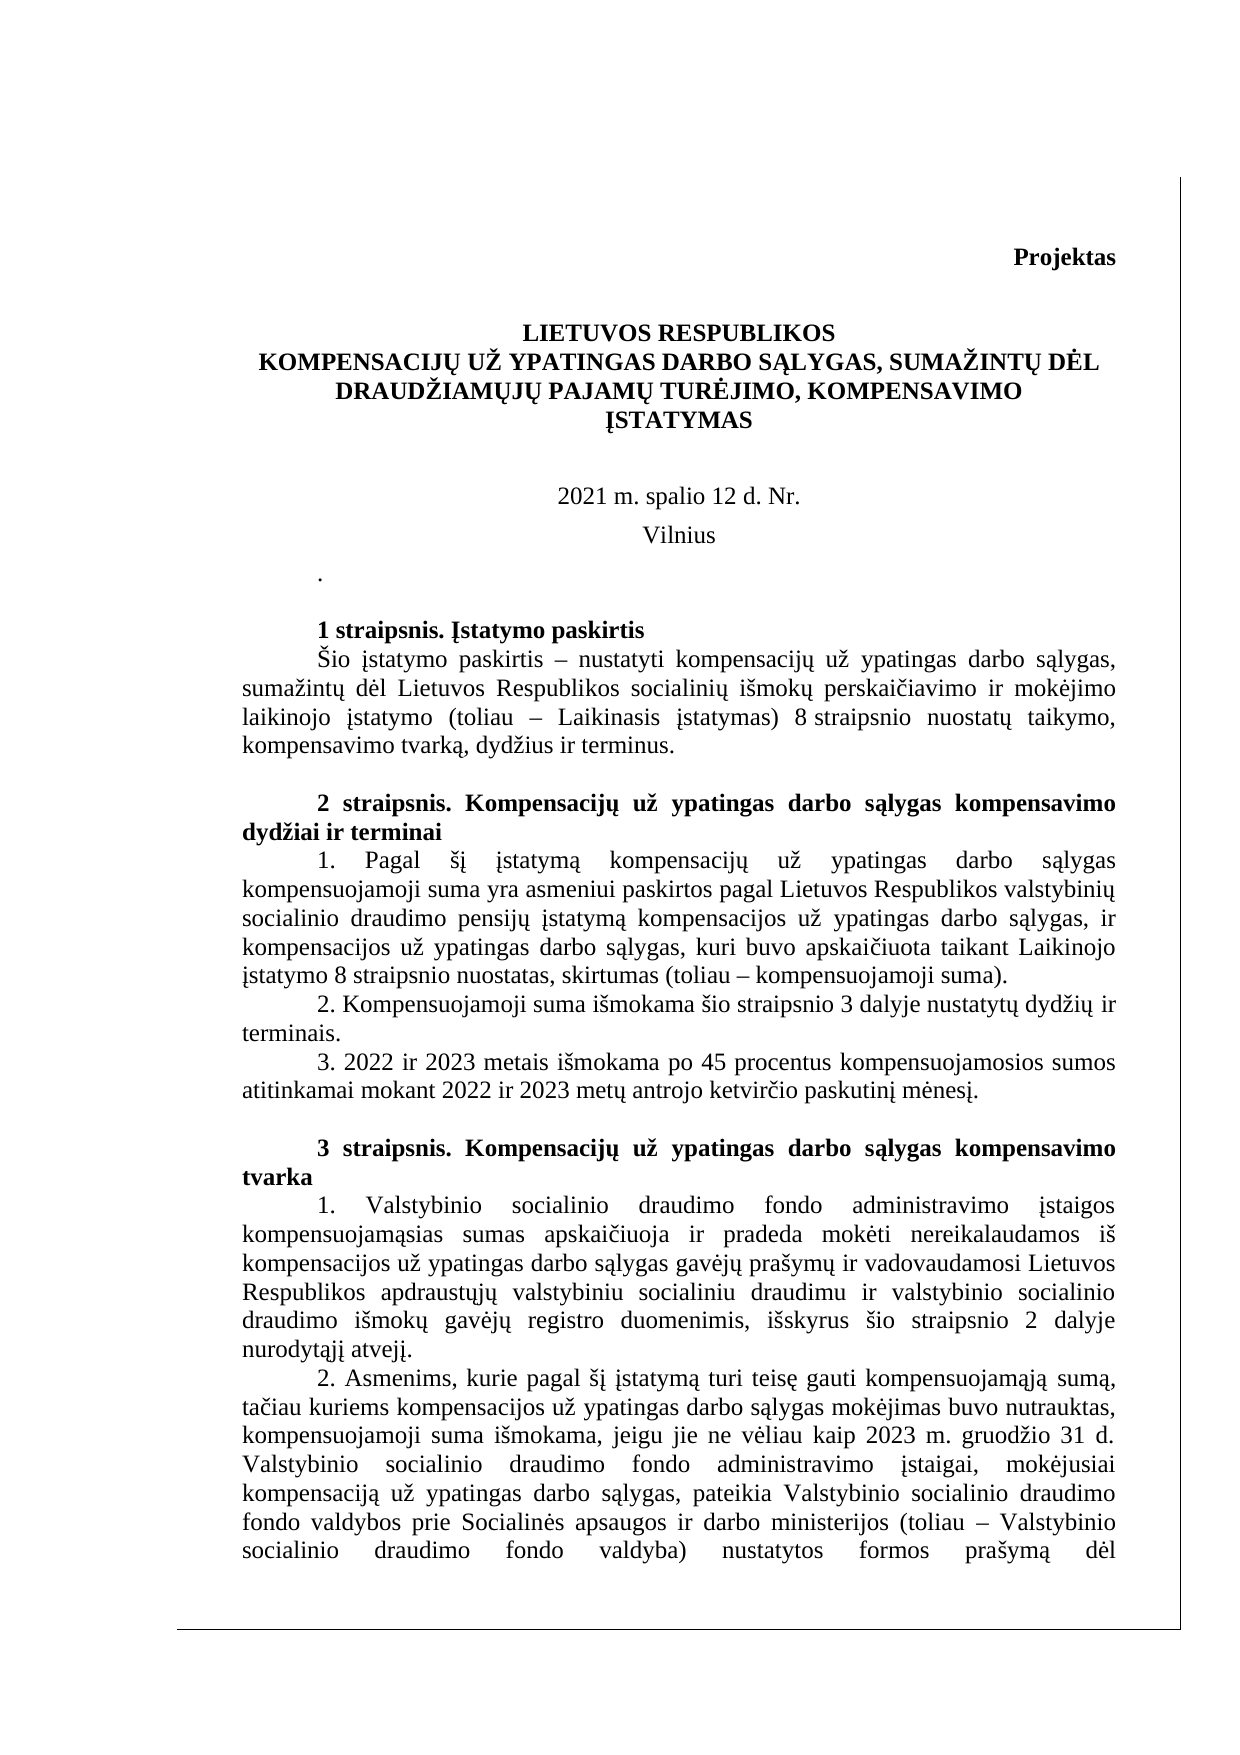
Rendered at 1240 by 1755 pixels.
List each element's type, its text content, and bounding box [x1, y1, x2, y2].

text Vilnius [177, 520, 1180, 548]
text 1. Pagal šį įstatymą kompensacijų už ypatingas darbo sąlygas kompensuojamoji suma yra asmeniui paskirtos pagal Lietuvos Respublikos valstybinių socialinio draudimo pensijų įstatymą kompensacijos už ypatingas darbo sąlygas, ir kompensacijos už ypatingas darbo sąlygas, kuri buvo apskaičiuota taikant Laikinojo įstatymo 8 straipsnio nuostatas, skirtumas (toliau – kompensuojamoji suma). [177, 846, 1180, 989]
text 2. Asmenims, kurie pagal šį įstatymą turi teisę gauti kompensuojamąją sumą, tačiau kuriems kompensacijos už ypatingas darbo sąlygas mokėjimas buvo nutrauktas, kompensuojamoji suma išmokama, jeigu jie ne vėliau kaip 2023 m. gruodžio 31 d. Valstybinio socialinio draudimo fondo administravimo įstaigai, mokėjusiai kompensaciją už ypatingas darbo sąlygas, pateikia Valstybinio socialinio draudimo fondo valdybos prie Socialinės apsaugos ir darbo ministerijos (toliau – Valstybinio socialinio draudimo fondo valdyba) nustatytos formos prašymą dėl [177, 1363, 1180, 1629]
text . [177, 558, 1180, 587]
text 3. 2022 ir 2023 metais išmokama po 45 procentus kompensuojamosios sumos atitinkamai mokant 2022 ir 2023 metų antrojo ketvirčio paskutinį mėnesį. [177, 1047, 1180, 1104]
text 3 straipsnis. Kompensacijų už ypatingas darbo sąlygas kompensavimo tvarka [177, 1133, 1180, 1191]
text 2021 m. spalio 12 d. Nr. [177, 481, 1180, 510]
text KOMPENSACIJŲ UŽ YPATINGAS DARBO SĄLYGAS, SUMAŽINTŲ DĖL DRAUDŽIAMŲJŲ PAJAMŲ TURĖJIMO, KOMPENSAVIMO [177, 347, 1180, 405]
text Projektas [177, 177, 1180, 271]
text Šio įstatymo paskirtis – nustatyti kompensacijų už ypatingas darbo sąlygas, sumažintų dėl Lietuvos Respublikos socialinių išmokų perskaičiavimo ir mokėjimo laikinojo įstatymo (toliau – Laikinasis įstatymas) 8 straipsnio nuostatų taikymo, kompensavimo tvarką, dydžius ir terminus. [177, 644, 1180, 759]
text 2 straipsnis. Kompensacijų už ypatingas darbo sąlygas kompensavimo dydžiai ir terminai [177, 788, 1180, 846]
text 1. Valstybinio socialinio draudimo fondo administravimo įstaigos kompensuojamąsias sumas apskaičiuoja ir pradeda mokėti nereikalaudamos iš kompensacijos už ypatingas darbo sąlygas gavėjų prašymų ir vadovaudamosi Lietuvos Respublikos apdraustųjų valstybiniu socialiniu draudimu ir valstybinio socialinio draudimo išmokų gavėjų registro duomenimis, išskyrus šio straipsnio 2 dalyje nurodytąjį atvejį. [177, 1191, 1180, 1363]
text LIETUVOS RESPUBLIKOS [177, 318, 1180, 347]
text 1 straipsnis. Įstatymo paskirtis [177, 616, 1180, 644]
text 2. Kompensuojamoji suma išmokama šio straipsnio 3 dalyje nustatytų dydžių ir terminais. [177, 989, 1180, 1047]
text ĮSTATYMAS [177, 405, 1180, 433]
